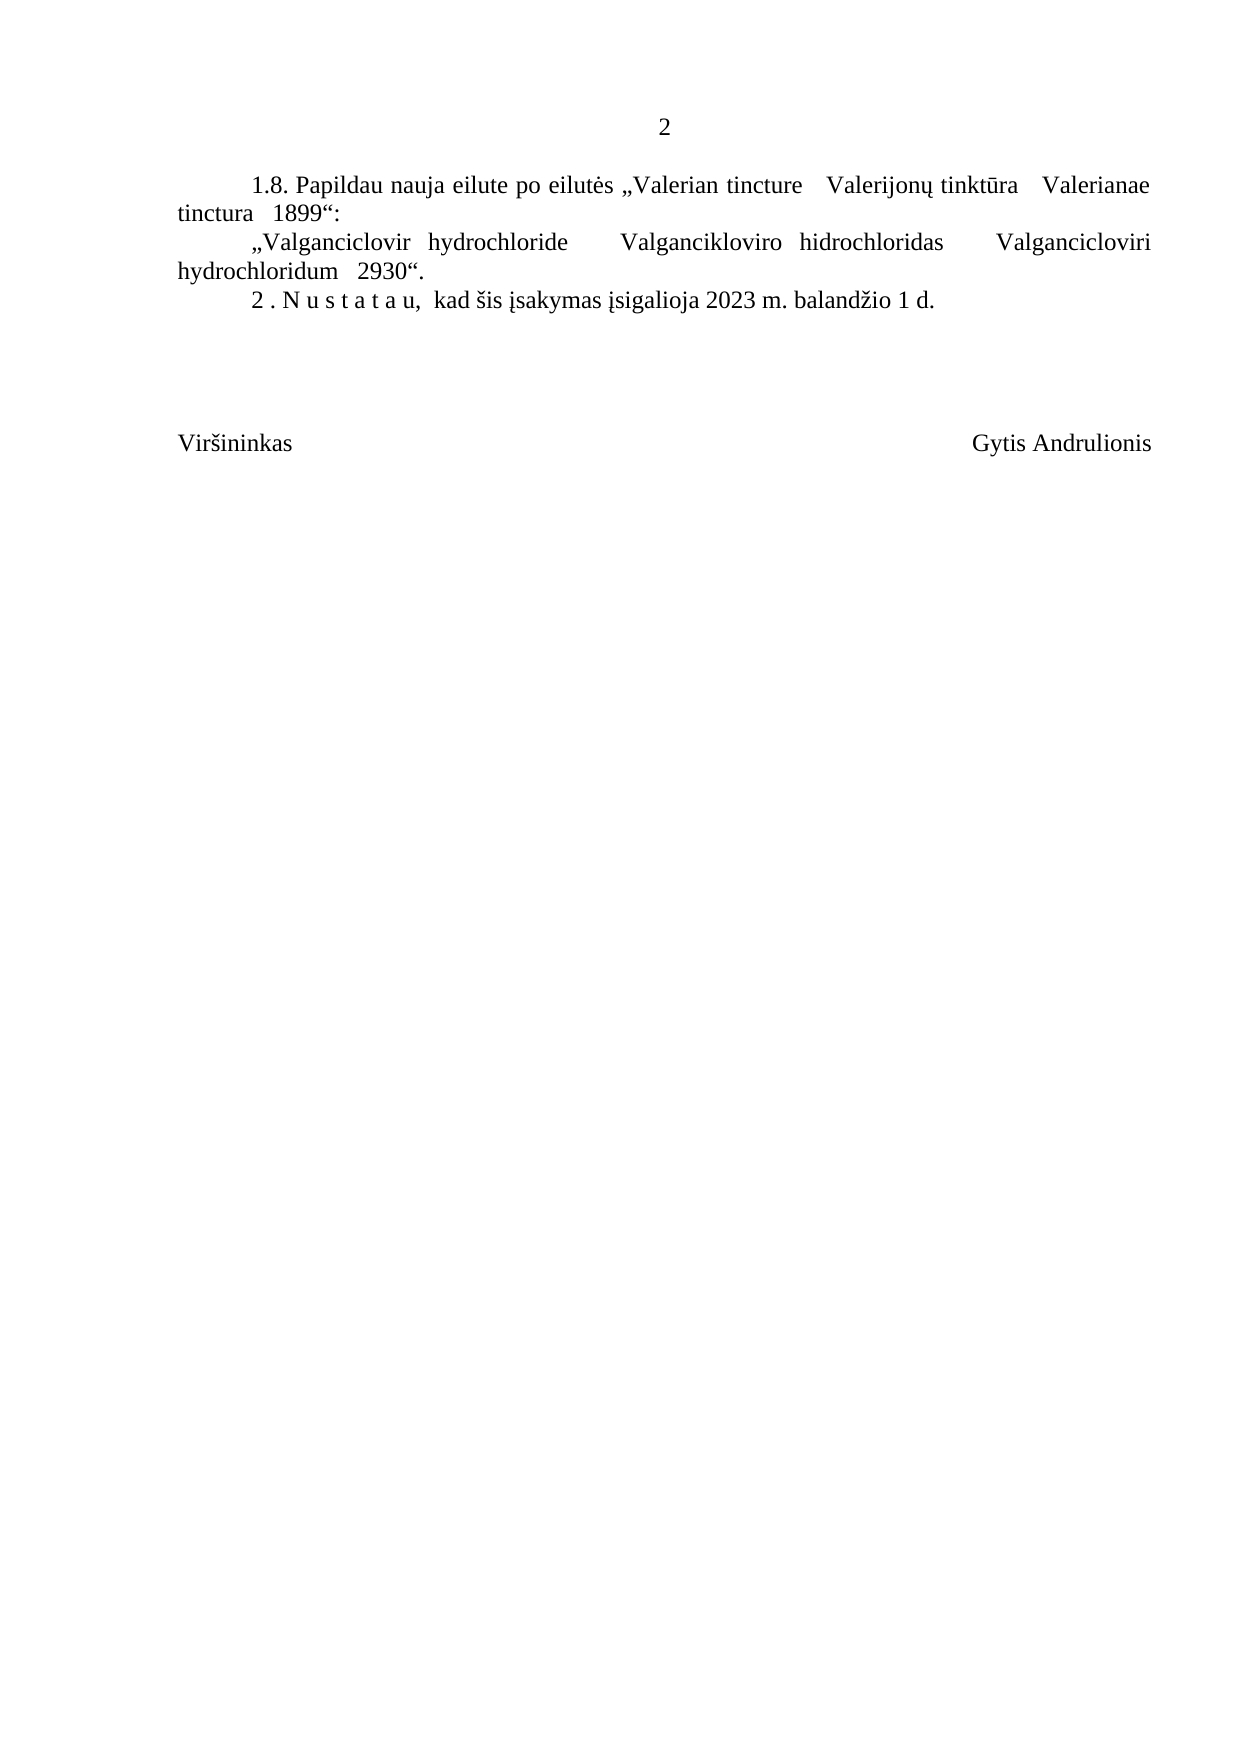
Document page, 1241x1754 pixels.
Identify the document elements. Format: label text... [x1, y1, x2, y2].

text „Valganciclovir hydrochloride Valgancikloviro hidrochloridas Valgancicloviri hydrochloridum 2930“. [177, 227, 1152, 285]
text 1.8. Papildau nauja eilute po eilutės „Valerian tincture Valerijonų tinktūra Valerianae tinctura 1899“: [177, 170, 1152, 227]
text 2.Nustatau, kad šis įsakymas įsigalioja 2023 m. balandžio 1 d. [177, 285, 1152, 313]
text Viršininkas Gytis Andrulionis [177, 428, 1152, 457]
